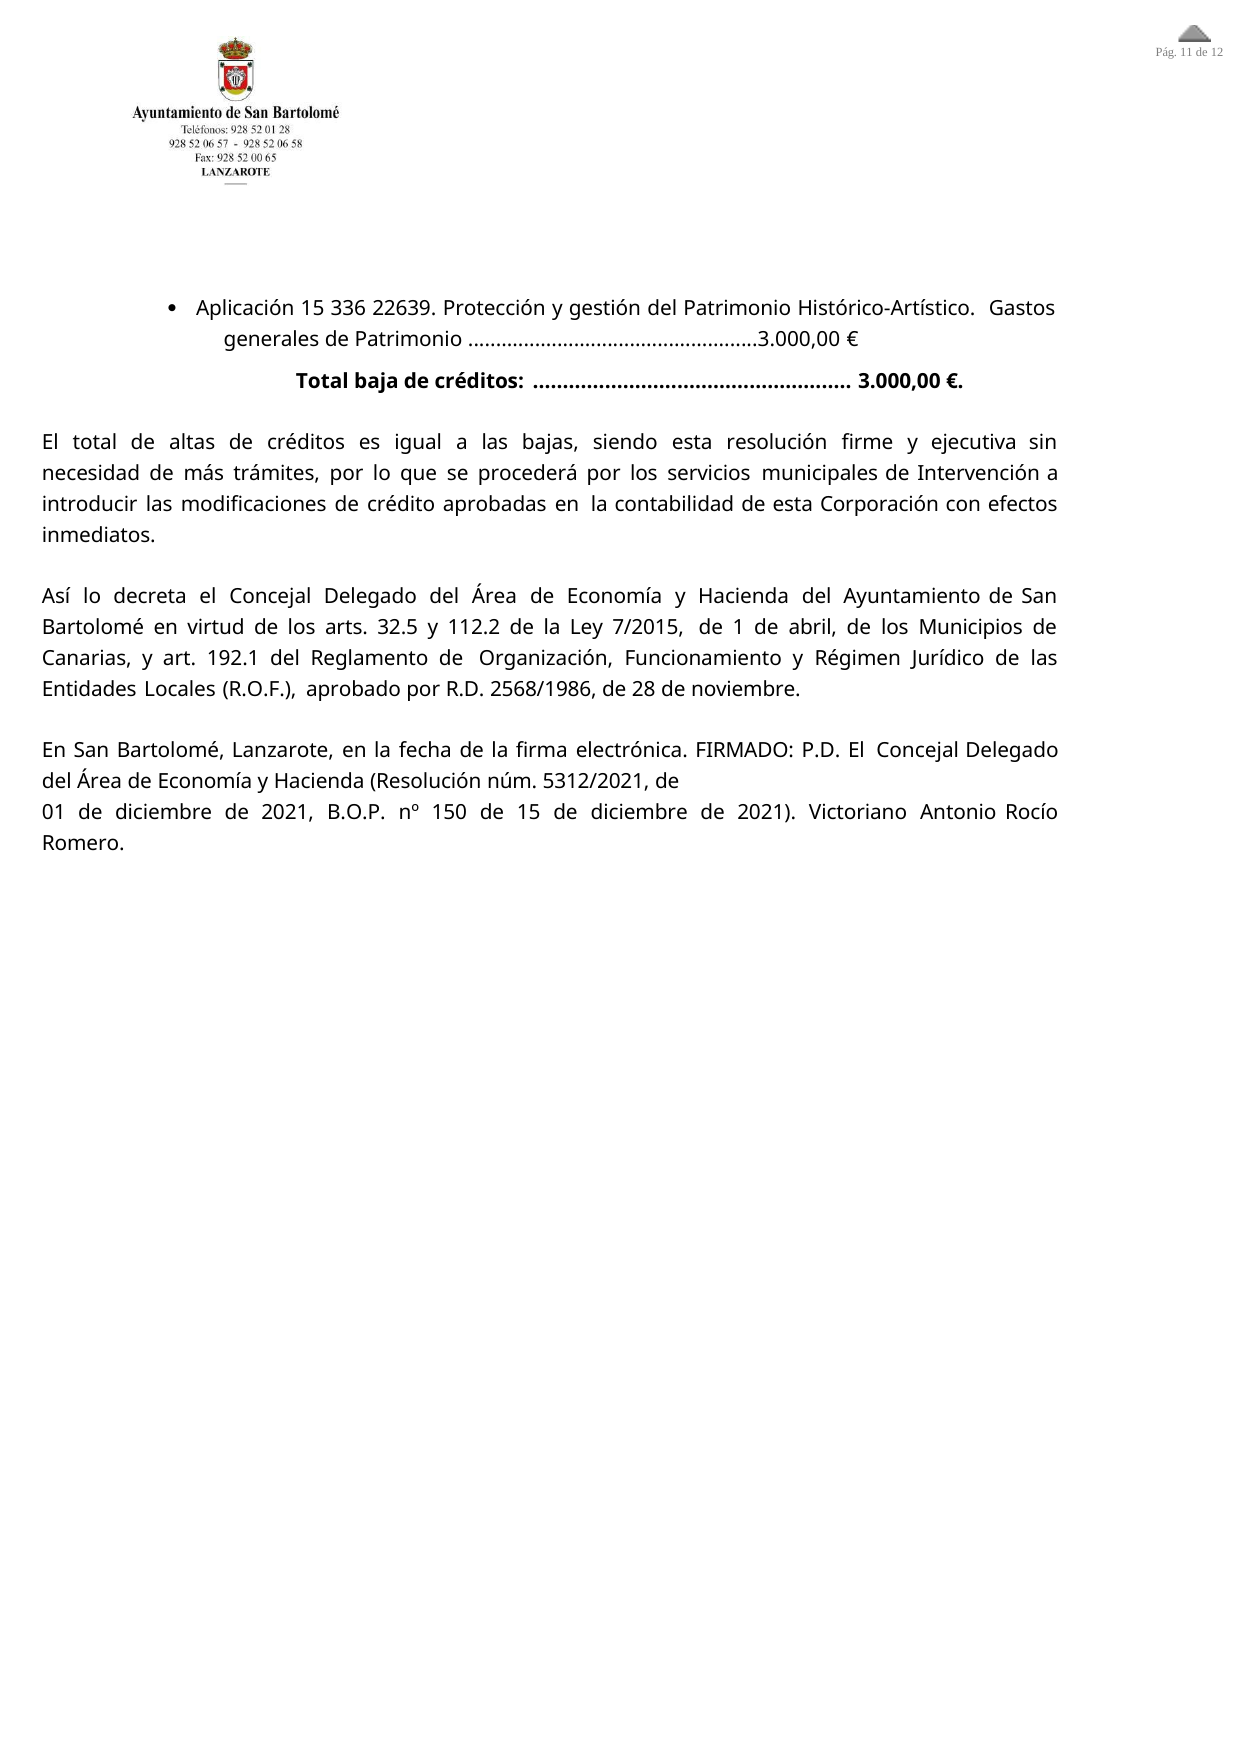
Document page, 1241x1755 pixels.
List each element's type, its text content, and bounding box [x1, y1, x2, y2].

picture [130, 36, 342, 186]
text Así lo decreta el Concejal Delegado del Área de Economía y Hacienda del Ayuntamiento de San Bartolomé en virtud de los arts. 32.5 y 112.2 de la Ley 7/2015, de 1 de abril, de los Municipios de Canarias, y art. 192.1 del Reglamento de Organización, Funcionamiento y Régimen Jurídico de las Entidades Locales (R.O.F.), aprobado por R.D. 2568/1986, de 28 de noviembre. [42, 581, 1058, 702]
text Total baja de créditos: ..................................................... 3.000,00 €. [252, 366, 1007, 394]
text El total de altas de créditos es igual a las bajas, siendo esta resolución firme y ejecutiva sin necesidad de más trámites, por lo que se procederá por los servicios municipales de Intervención a introducir las modificaciones de crédito aprobadas en la contabilidad de esta Corporación con efectos inmediatos. [42, 427, 1058, 548]
text En San Bartolomé, Lanzarote, en la fecha de la firma electrónica. FIRMADO: P.D. El Concejal Delegado del Área de Economía y Hacienda (Resolución núm. 5312/2021, de [42, 736, 1058, 795]
picture [1177, 25, 1211, 42]
text 01 de diciembre de 2021, B.O.P. nº 150 de 15 de diciembre de 2021). Victoriano Antonio Rocío Romero. [42, 797, 1059, 856]
list Aplicación 15 336 22639. Protección y gestión del Patrimonio Histórico-Artístico. Gastos generales de Patrimonio ....................................................3.000,00 € [168, 293, 1058, 352]
